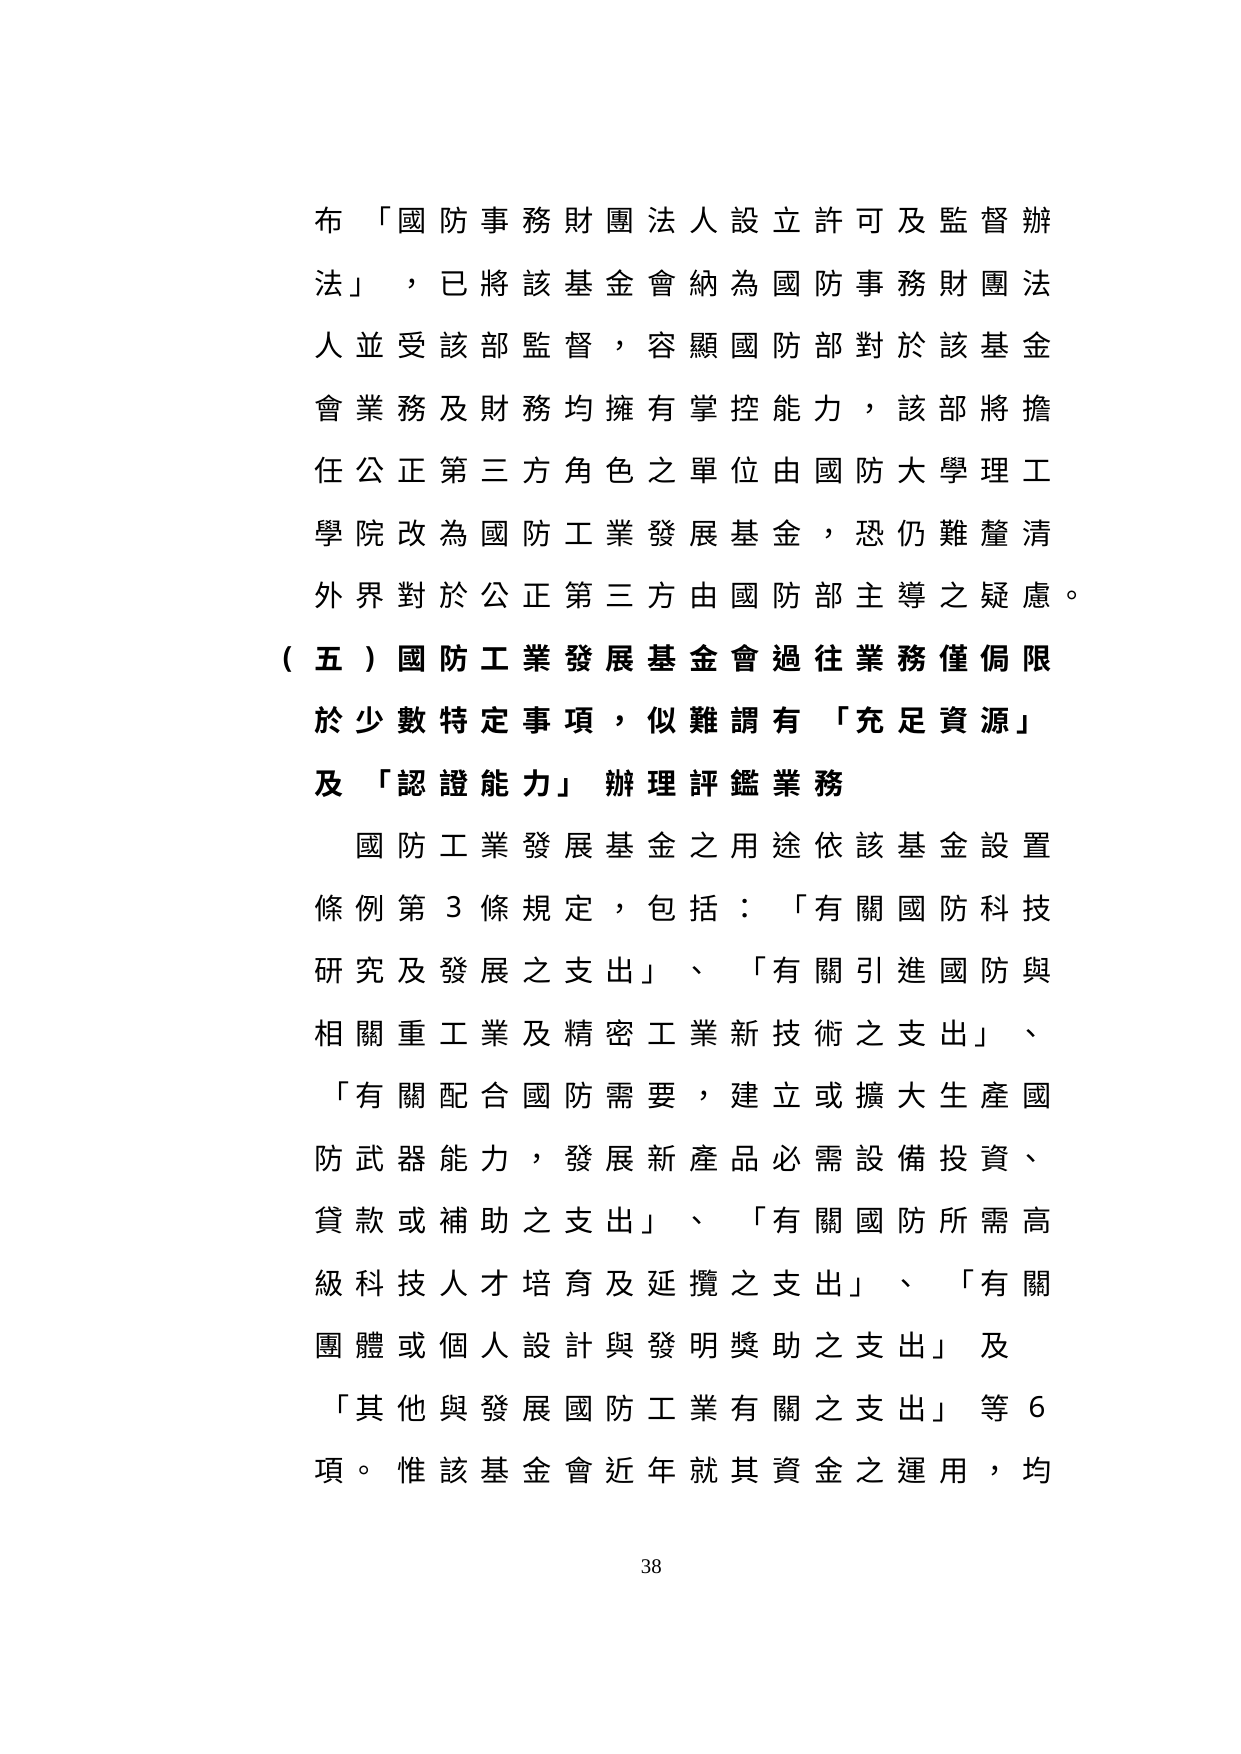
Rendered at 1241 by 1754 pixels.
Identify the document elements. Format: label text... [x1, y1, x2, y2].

text (五)國防工業發展基金會過往業務僅侷限於少數特定事項，似難謂有「充足資源」及「認證能力」辦理評鑑業務 [242, 615, 1058, 802]
text 國防工業發展基金之用途依該基金設置條例第3條規定，包括：「有關國防科技研究及發展之支出」、「有關引進國防與相關重工業及精密工業新技術之支出」、「有關配合國防需要，建立或擴大生產國防武器能力，發展新產品必需設備投資、貸款或補助之支出」、「有關國防所需高級科技人才培育及延攬之支出」、「有關團體或個人設計與發明獎助之支出」及「其他與發展國防工業有關之支出」等6項。惟該基金會近年就其資金之運用，均僅侷限於辦理少數特定事項 (如協助廠商辦理優惠貸款、委託研究案及獎助學金發放等)，至於有關設置條例規定之引進國防與相關重工業及精密工業新技術、國防所需高級科技人才之延攬及團體或個人設計與發明獎助等用途，則均未有涉入；且其目前會務運作僅3名專職員工，國防部兼職人員多達10名，該基金會是否有辦理列管軍品廠商資格級別評鑑業務之「充足資源」及「認證能力」，似有疑慮。 [271, 802, 1058, 1490]
text 國防產業發展條例第4條第2項及第3項規定需由具備充足資源及認證能力之「公正第三方」實施級別評鑑；列管軍品廠商資格級別認證辦法第5條規定，應委託具備充足資源及認證能力之民間團體擔任公正第三方。依國防部說明：「綜觀國內對國防產業較熟悉單位為國家中山科學研究院及國防大學，惟其一為受評鑑廠商、其一為國防部所屬單位，故經本部審慎評估後，考量行政院主管之『國防工業發展基金會』熟悉國內產業現況，且該基金會係為促進國防有關工業加速整體發展而設，…，且非屬本部所屬單位，故符合產發條例公正第三方之規範。」查國防工業發展基金會雖以行政院為主管機關，然其董事長為國防部部長，辦公室設於國防部內，日常會務運作亦多由國防部人員兼辦並主導，且國防部於109 年11月20日修訂發布「國防事務財團法人設立許可及監督辦法」，已將該基金會納為國防事務財團法人並受該部監督，容顯國防部對於該基金會業務及財務均擁有掌控能力，該部將擔任公正第三方角色之單位由國防大學理工學院改為國防工業發展基金，恐仍難釐清外界對於公正第三方由國防部主導之疑慮。 [271, 177, 1058, 615]
